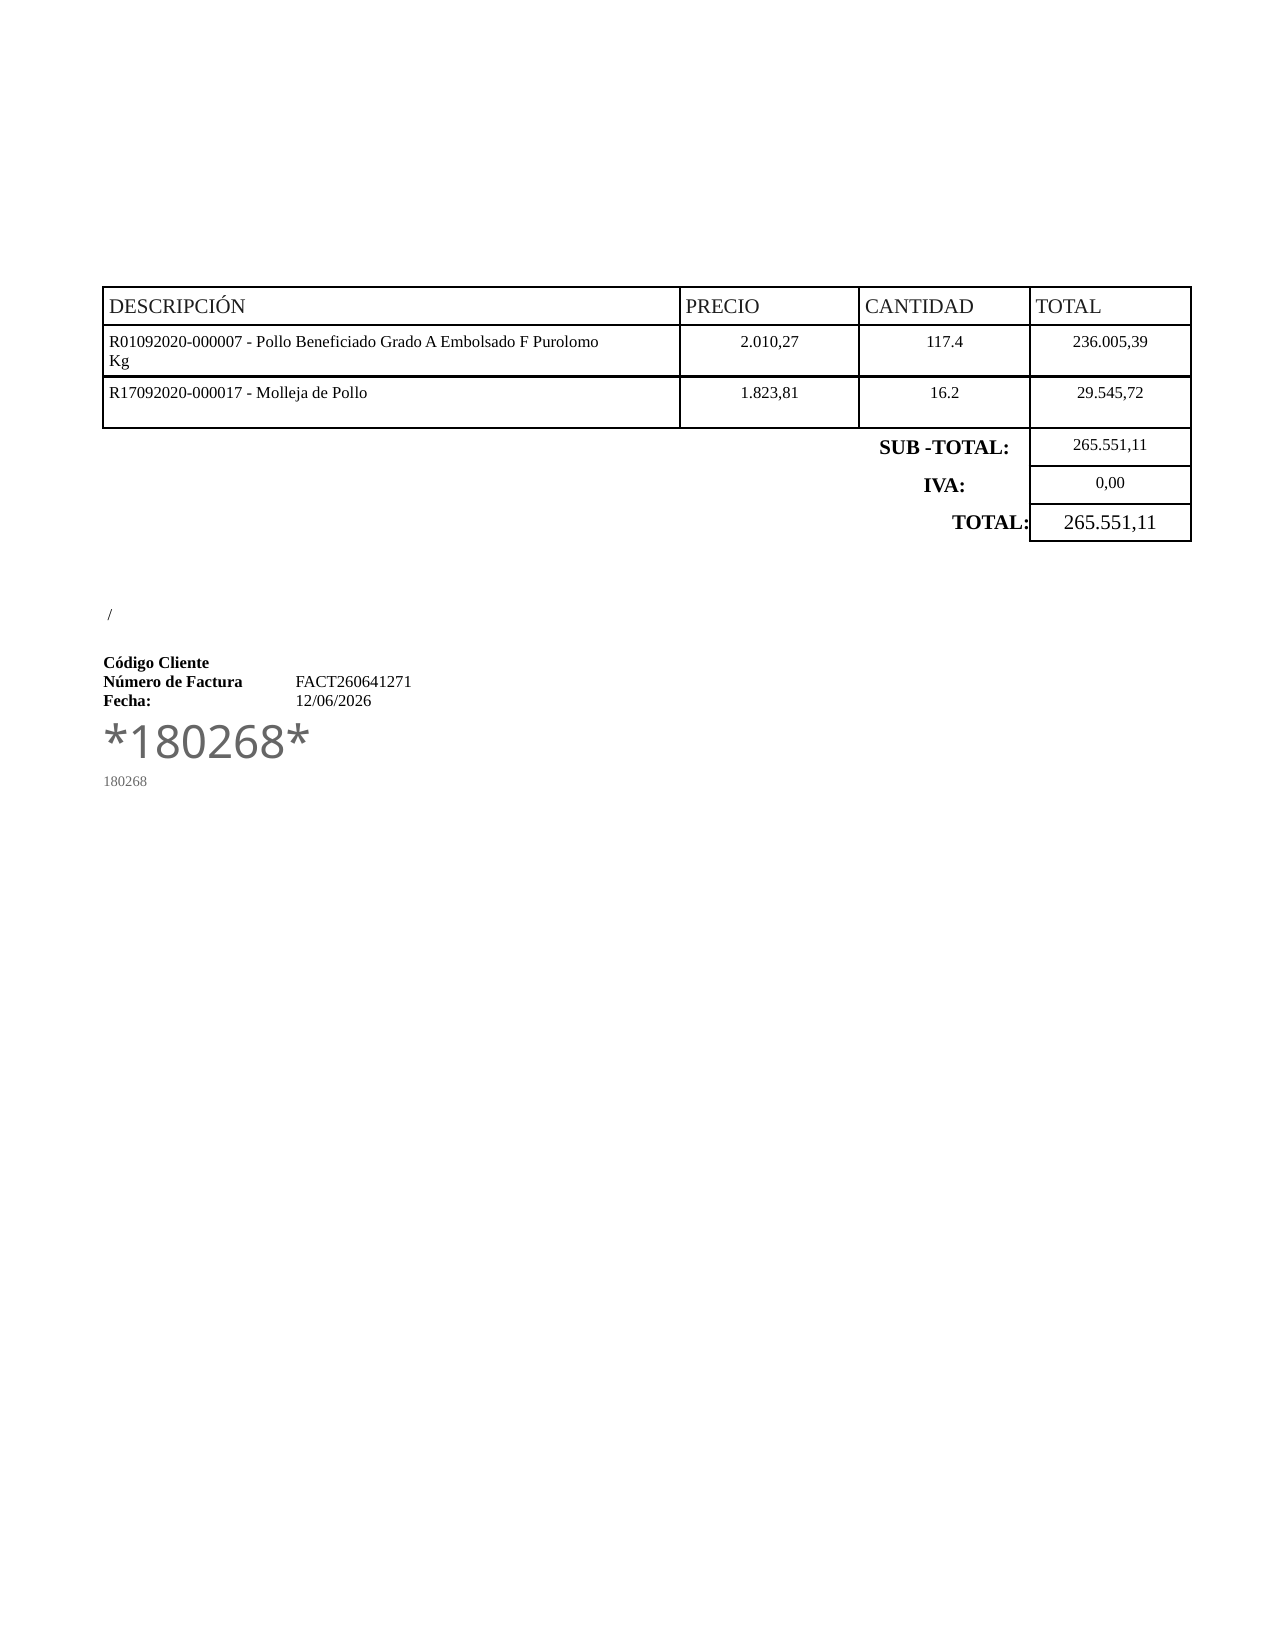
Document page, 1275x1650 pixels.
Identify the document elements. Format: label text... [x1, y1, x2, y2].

table_cell 117.4 [860, 326, 1029, 375]
table_header [103, 542, 858, 566]
table_cell / [103, 605, 858, 624]
table_header Código Cliente [103, 653, 295, 672]
table_cell 1.823,81 [681, 378, 858, 427]
table_cell Fecha: [103, 691, 295, 710]
table_cell R01092020-000007 - Pollo Beneficiado Grado A Embolsado F Purolomo Kg [104, 326, 679, 375]
table_cell 29.545,72 [1031, 378, 1190, 427]
table_cell [103, 566, 858, 585]
table_cell 265.551,11 [1031, 429, 1190, 465]
table_cell IVA: [859, 465, 1029, 502]
table_cell 265.551,11 [1031, 505, 1190, 540]
table_cell 12/06/2026 [295, 691, 517, 710]
table_header [295, 653, 517, 672]
text 180268 [103, 772, 1137, 789]
text *180268* [103, 710, 1137, 772]
table_cell 16.2 [860, 378, 1029, 427]
table_cell SUB -TOTAL: [859, 429, 1029, 465]
table_header TOTAL [1031, 288, 1190, 323]
table_cell TOTAL: [859, 503, 1029, 540]
table_cell Número de Factura [103, 672, 295, 691]
table_cell 0,00 [1031, 467, 1190, 502]
table_cell [103, 429, 859, 540]
table_header PRECIO [681, 288, 858, 323]
table_cell 2.010,27 [681, 326, 858, 375]
table_header DESCRIPCIÓN [104, 288, 679, 323]
table_cell [103, 585, 858, 604]
table_cell FACT260641271 [295, 672, 517, 691]
table_cell R17092020-000017 - Molleja de Pollo [104, 378, 679, 427]
table_cell 236.005,39 [1031, 326, 1190, 375]
table_header CANTIDAD [860, 288, 1029, 323]
